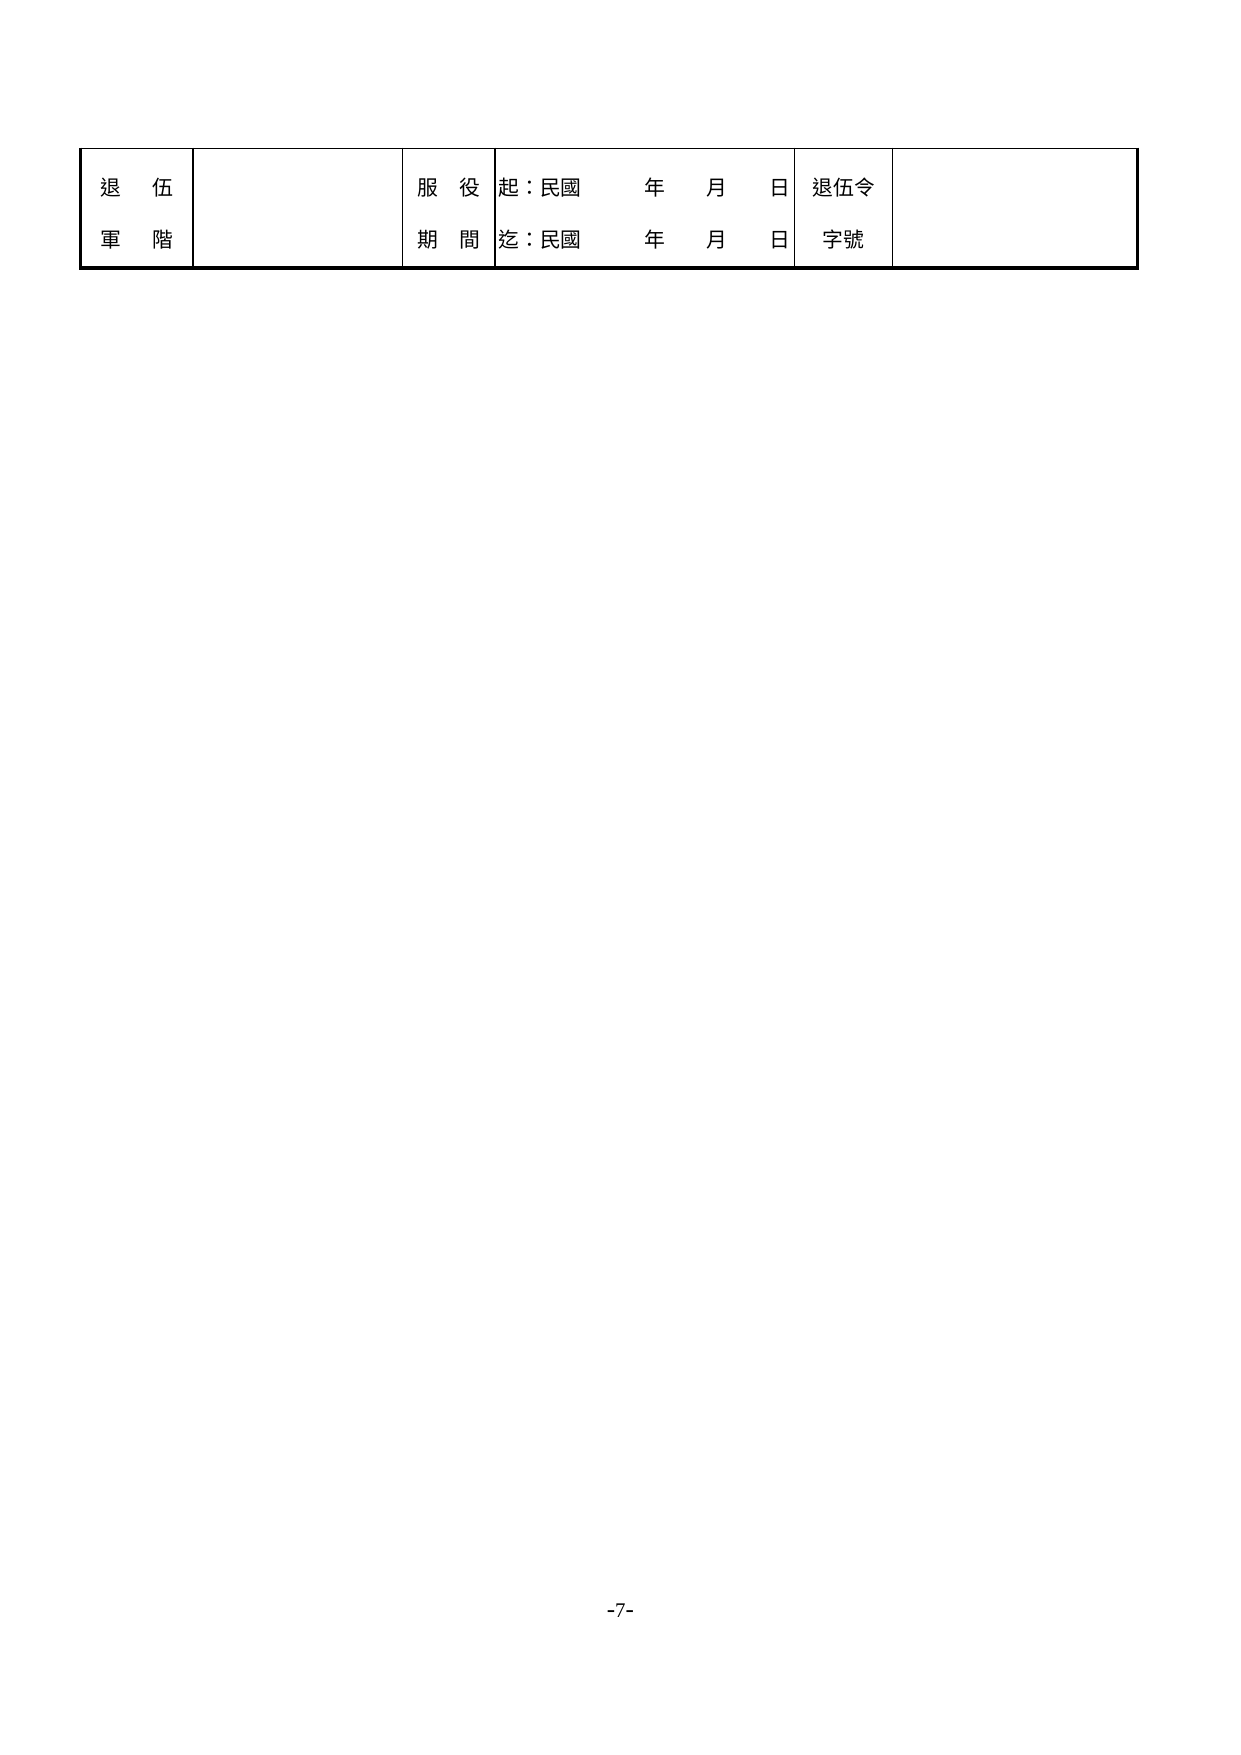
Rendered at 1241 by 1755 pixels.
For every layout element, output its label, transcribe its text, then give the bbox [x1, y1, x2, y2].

table_cell [194, 149, 402, 266]
table_cell 退伍令 字號 [795, 149, 892, 266]
table_cell 服 役 期 間 [403, 149, 494, 266]
table_cell [1139, 148, 1153, 266]
table_cell 起：民國 年 月 日 迄：民國 年 月 日 [496, 149, 794, 266]
table_cell [1153, 148, 1159, 266]
table_cell [893, 149, 1136, 266]
table_cell 退 伍 軍 階 [82, 149, 192, 266]
